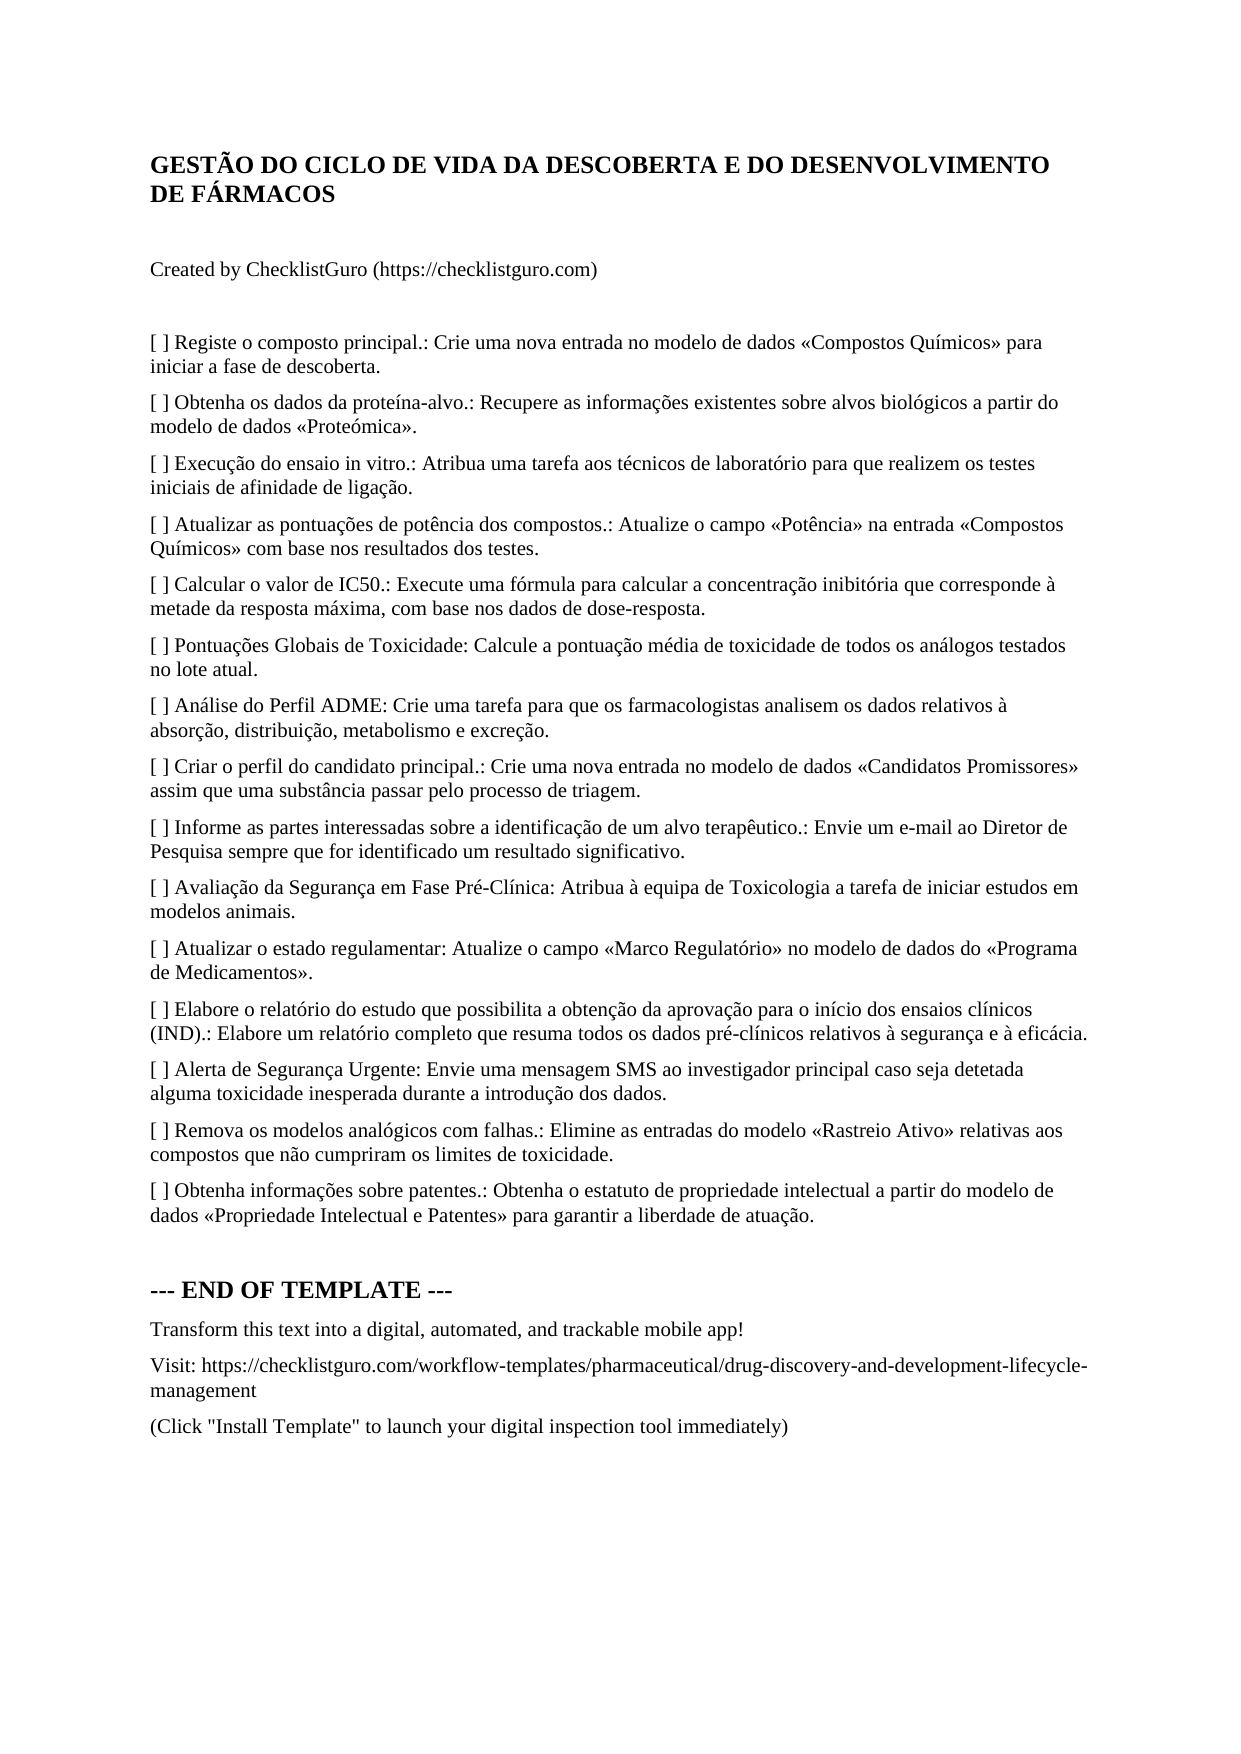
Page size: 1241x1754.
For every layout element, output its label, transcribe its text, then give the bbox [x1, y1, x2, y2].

text [ ] Obtenha informações sobre patentes.: Obtenha o estatuto de propriedade intelectual a partir do modelo de dados «Propriedade Intelectual e Patentes» para garantir a liberdade de atuação. [150, 1178, 1090, 1227]
text [ ] Remova os modelos analógicos com falhas.: Elimine as entradas do modelo «Rastreio Ativo» relativas aos compostos que não cumpriram os limites de toxicidade. [150, 1118, 1090, 1166]
text [ ] Análise do Perfil ADME: Crie uma tarefa para que os farmacologistas analisem os dados relativos à absorção, distribuição, metabolismo e excreção. [150, 693, 1090, 742]
text Transform this text into a digital, automated, and trackable mobile app! [150, 1317, 1090, 1341]
text [ ] Atualizar o estado regulamentar: Atualize o campo «Marco Regulatório» no modelo de dados do «Programa de Medicamentos». [150, 936, 1090, 984]
text Created by ChecklistGuro (https://checklistguro.com) [150, 257, 1090, 281]
text [ ] Criar o perfil do candidato principal.: Crie uma nova entrada no modelo de dados «Candidatos Promissores» assim que uma substância passar pelo processo de triagem. [150, 754, 1090, 802]
text [ ] Obtenha os dados da proteína-alvo.: Recupere as informações existentes sobre alvos biológicos a partir do modelo de dados «Proteómica». [150, 390, 1090, 438]
text [ ] Informe as partes interessadas sobre a identificação de um alvo terapêutico.: Envie um e-mail ao Diretor de Pesquisa sempre que for identificado um resultado significativo. [150, 815, 1090, 863]
text [ ] Calcular o valor de IC50.: Execute uma fórmula para calcular a concentração inibitória que corresponde à metade da resposta máxima, com base nos dados de dose-resposta. [150, 572, 1090, 620]
text [ ] Elabore o relatório do estudo que possibilita a obtenção da aprovação para o início dos ensaios clínicos (IND).: Elabore um relatório completo que resuma todos os dados pré-clínicos relativos à segurança e à eficácia. [150, 997, 1090, 1045]
text [ ] Atualizar as pontuações de potência dos compostos.: Atualize o campo «Potência» na entrada «Compostos Químicos» com base nos resultados dos testes. [150, 512, 1090, 560]
text --- END OF TEMPLATE --- [150, 1276, 1090, 1304]
text GESTÃO DO CICLO DE VIDA DA DESCOBERTA E DO DESENVOLVIMENTO DE FÁRMACOS [150, 150, 1090, 207]
text [ ] Execução do ensaio in vitro.: Atribua uma tarefa aos técnicos de laboratório para que realizem os testes iniciais de afinidade de ligação. [150, 451, 1090, 499]
text (Click "Install Template" to launch your digital inspection tool immediately) [150, 1414, 1090, 1438]
text [ ] Avaliação da Segurança em Fase Pré-Clínica: Atribua à equipa de Toxicologia a tarefa de iniciar estudos em modelos animais. [150, 875, 1090, 923]
text Visit: https://checklistguro.com/workflow-templates/pharmaceutical/drug-discovery-and-development-lifecycle-management [150, 1353, 1090, 1402]
text [ ] Alerta de Segurança Urgente: Envie uma mensagem SMS ao investigador principal caso seja detetada alguma toxicidade inesperada durante a introdução dos dados. [150, 1057, 1090, 1105]
text [ ] Registe o composto principal.: Crie uma nova entrada no modelo de dados «Compostos Químicos» para iniciar a fase de descoberta. [150, 330, 1090, 378]
text [ ] Pontuações Globais de Toxicidade: Calcule a pontuação média de toxicidade de todos os análogos testados no lote atual. [150, 633, 1090, 681]
